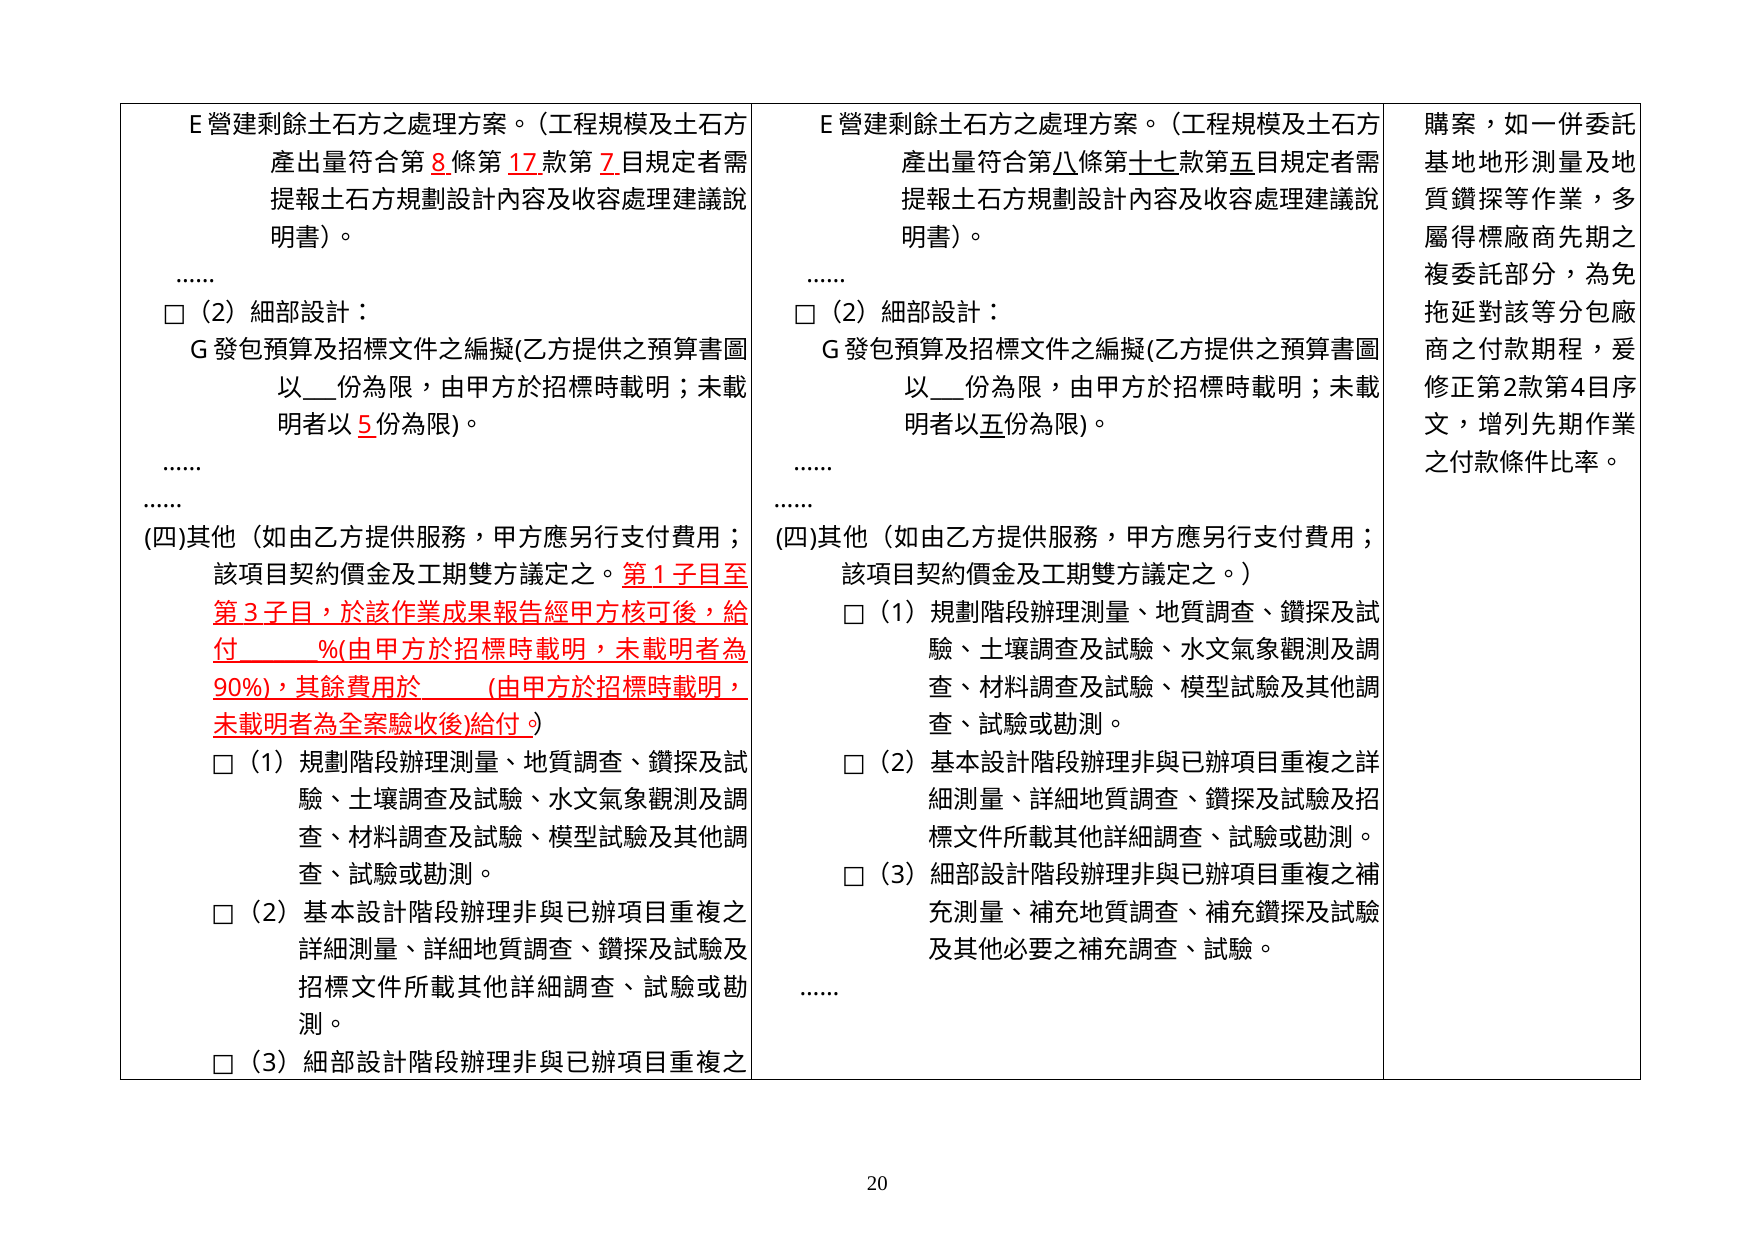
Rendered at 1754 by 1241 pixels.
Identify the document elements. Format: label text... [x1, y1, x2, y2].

table_cell E營建剩餘土石方之處理方案。（工程規模及土石方產出量符合第8條第17款第7目規定者需提報土石方規劃設計內容及收容處理建議說明書）。 …… □（2）細部設計： G發包預算及招標文件之編擬(乙方提供之預算書圖以___份為限，由甲方於招標時載明；未載明者以5份為限)。 …… …… (四)其他（如由乙方提供服務，甲方應另行支付費用；該項目契約價金及工期雙方議定之。第1子目至第3子目，於該作業成果報告經甲方核可後，給付_______%(由甲方於招標時載明，未載明者為90%)，其餘費用於______(由甲方於招標時載明，未載明者為全案驗收後)給付。） □（1）規劃階段辦理測量、地質調查、鑽探及試驗、土壤調查及試驗、水文氣象觀測及調查、材料調查及試驗、模型試驗及其他調查、試驗或勘測。 □（2）基本設計階段辦理非與已辦項目重複之詳細測量、詳細地質調查、鑽探及試驗及招標文件所載其他詳細調查、試驗或勘測。 □（3）細部設計階段辦理非與已辦項目重複之 [121, 104, 751, 1079]
table_cell E營建剩餘土石方之處理方案。（工程規模及土石方產出量符合第八條第十七款第五目規定者需提報土石方規劃設計內容及收容處理建議說明書）。 …… □（2）細部設計： G發包預算及招標文件之編擬(乙方提供之預算書圖以___份為限，由甲方於招標時載明；未載明者以五份為限)。 …… …… (四)其他（如由乙方提供服務，甲方應另行支付費用；該項目契約價金及工期雙方議定之。） □（1）規劃階段辦理測量、地質調查、鑽探及試驗、土壤調查及試驗、水文氣象觀測及調查、材料調查及試驗、模型試驗及其他調查、試驗或勘測。 □（2）基本設計階段辦理非與已辦項目重複之詳細測量、詳細地質調查、鑽探及試驗及招標文件所載其他詳細調查、試驗或勘測。 □（3）細部設計階段辦理非與已辦項目重複之補充測量、補充地質調查、補充鑽探及試驗及其他必要之補充調查、試驗。 …… [752, 104, 1383, 1079]
table_cell 購案，如一併委託基地地形測量及地質鑽探等作業，多屬得標廠商先期之複委託部分，為免拖延對該等分包廠商之付款期程，爰修正第2款第4目序文，增列先期作業之付款條件比率。 [1384, 104, 1640, 1079]
